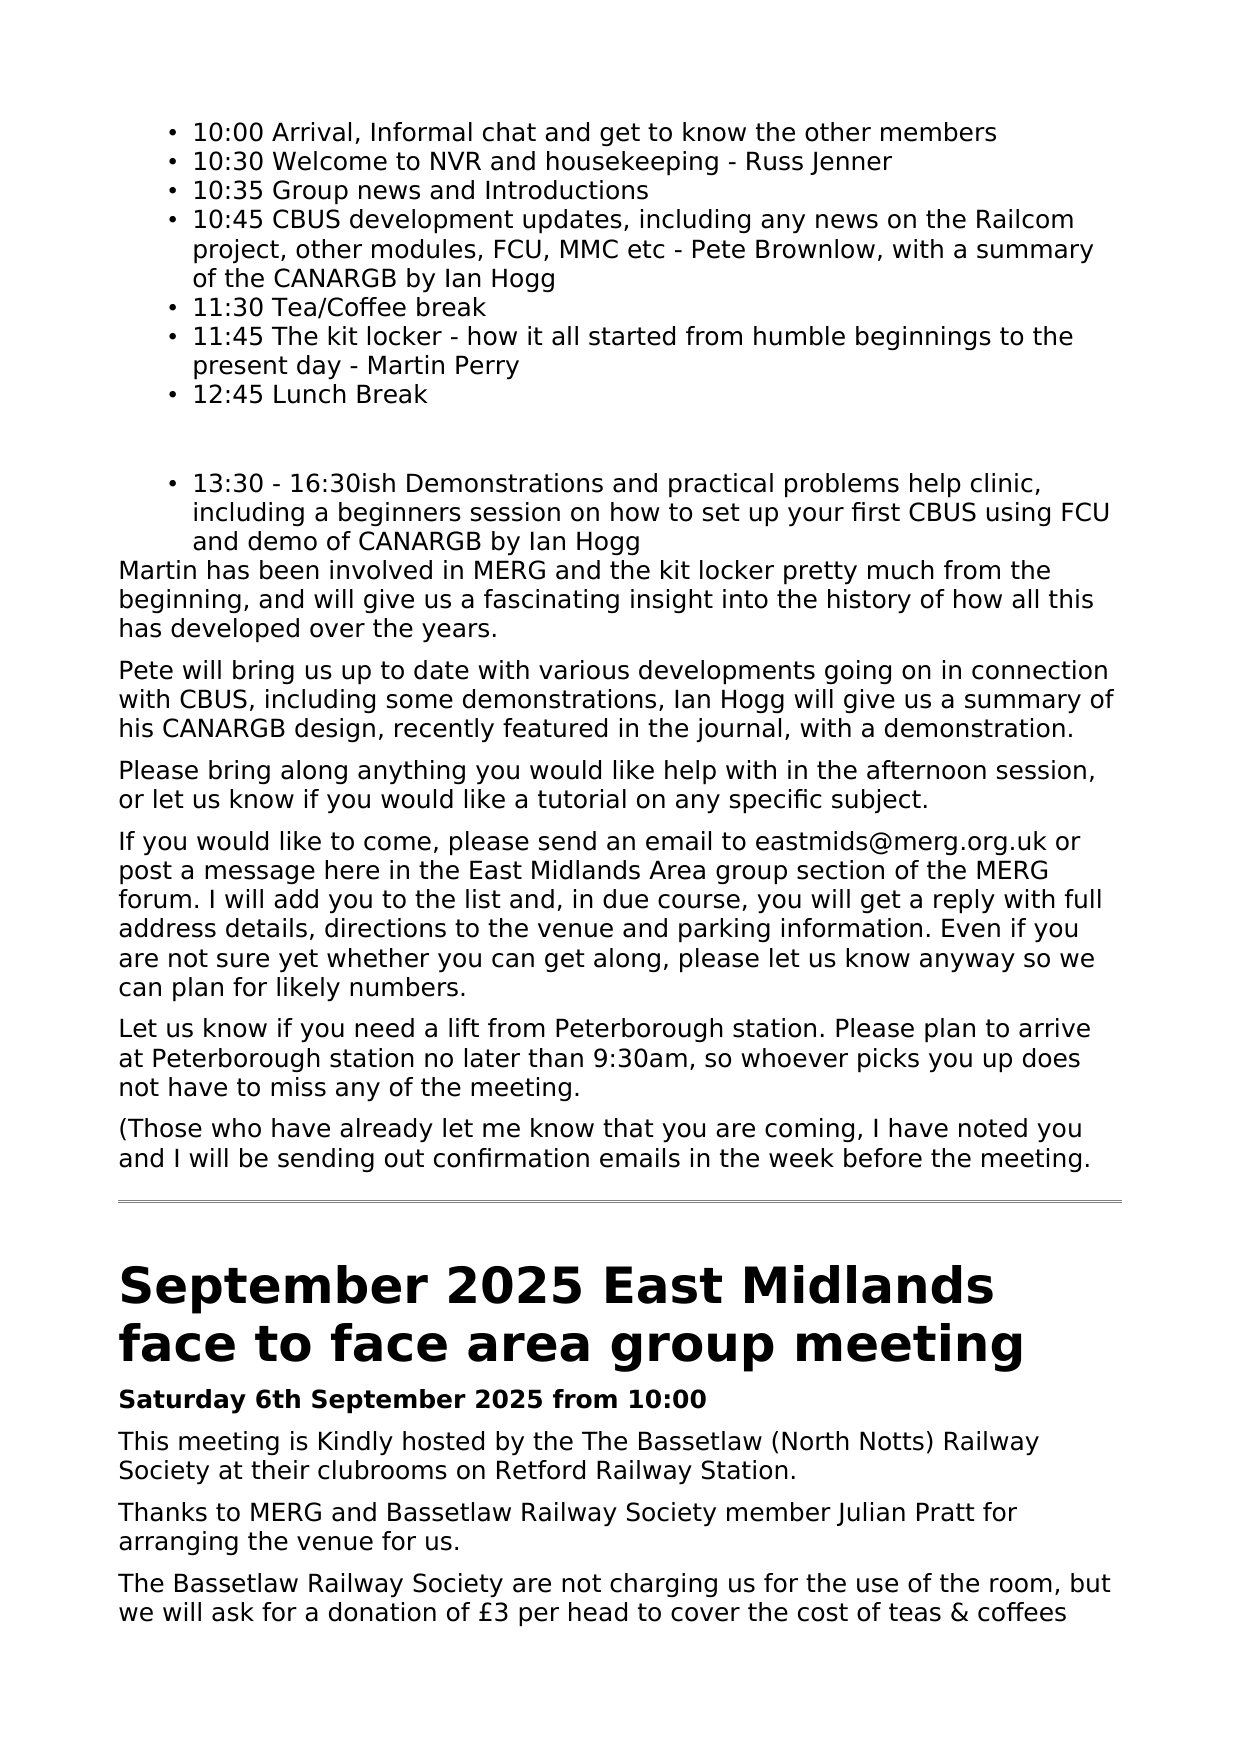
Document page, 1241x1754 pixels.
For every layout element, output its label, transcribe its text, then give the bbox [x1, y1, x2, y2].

list 10:45 CBUS development updates, including any news on the Railcom project, other modules, FCU, MMC etc - Pete Brownlow, with a summary of the CANARGB by Ian Hogg [177, 206, 1122, 293]
list 12:45 Lunch Break [177, 381, 1122, 410]
list 10:35 Group news and Introductions [177, 176, 1122, 206]
text Martin has been involved in MERG and the kit locker pretty much from the beginning, and will give us a fascinating insight into the history of how all this has developed over the years. [118, 556, 1122, 644]
text Please bring along anything you would like help with in the afternoon session, or let us know if you would like a tutorial on any specific subject. [118, 756, 1122, 814]
text The Bassetlaw Railway Society are not charging us for the use of the room, but we will ask for a donation of £3 per head to cover the cost of teas & coffees [118, 1569, 1122, 1627]
text This meeting is Kindly hosted by the The Bassetlaw (North Notts) Railway Society at their clubrooms on Retford Railway Station. [118, 1427, 1122, 1486]
text (Those who have already let me know that you are coming, I have noted you and I will be sending out confirmation emails in the week before the meeting. [118, 1114, 1122, 1173]
subtitle September 2025 East Midlands face to face area group meeting [118, 1257, 1122, 1373]
list 10:30 Welcome to NVR and housekeeping - Russ Jenner [177, 147, 1122, 176]
list 11:30 Tea/Coffee break [177, 293, 1122, 322]
text Pete will bring us up to date with various developments going on in connection with CBUS, including some demonstrations, Ian Hogg will give us a summary of his CANARGB design, recently featured in the journal, with a demonstration. [118, 656, 1122, 744]
list 10:00 Arrival, Informal chat and get to know the other members [177, 118, 1122, 147]
list 13:30 - 16:30ish Demonstrations and practical problems help clinic, including a beginners session on how to set up your first CBUS using FCU and demo of CANARGB by Ian Hogg [177, 469, 1122, 556]
text Thanks to MERG and Bassetlaw Railway Society member Julian Pratt for arranging the venue for us. [118, 1498, 1122, 1557]
list 11:45 The kit locker - how it all started from humble beginnings to the present day - Martin Perry [177, 322, 1122, 381]
text Saturday 6th September 2025 from 10:00 [118, 1386, 1122, 1415]
text Let us know if you need a lift from Peterborough station. Please plan to arrive at Peterborough station no later than 9:30am, so whoever picks you up does not have to miss any of the meeting. [118, 1014, 1122, 1102]
text If you would like to come, please send an email to eastmids@merg.org.uk or post a message here in the East Midlands Area group section of the MERG forum. I will add you to the list and, in due course, you will get a reply with full address details, directions to the venue and parking information. Even if you are not sure yet whether you can get along, please let us know anyway so we can plan for likely numbers. [118, 827, 1122, 1002]
